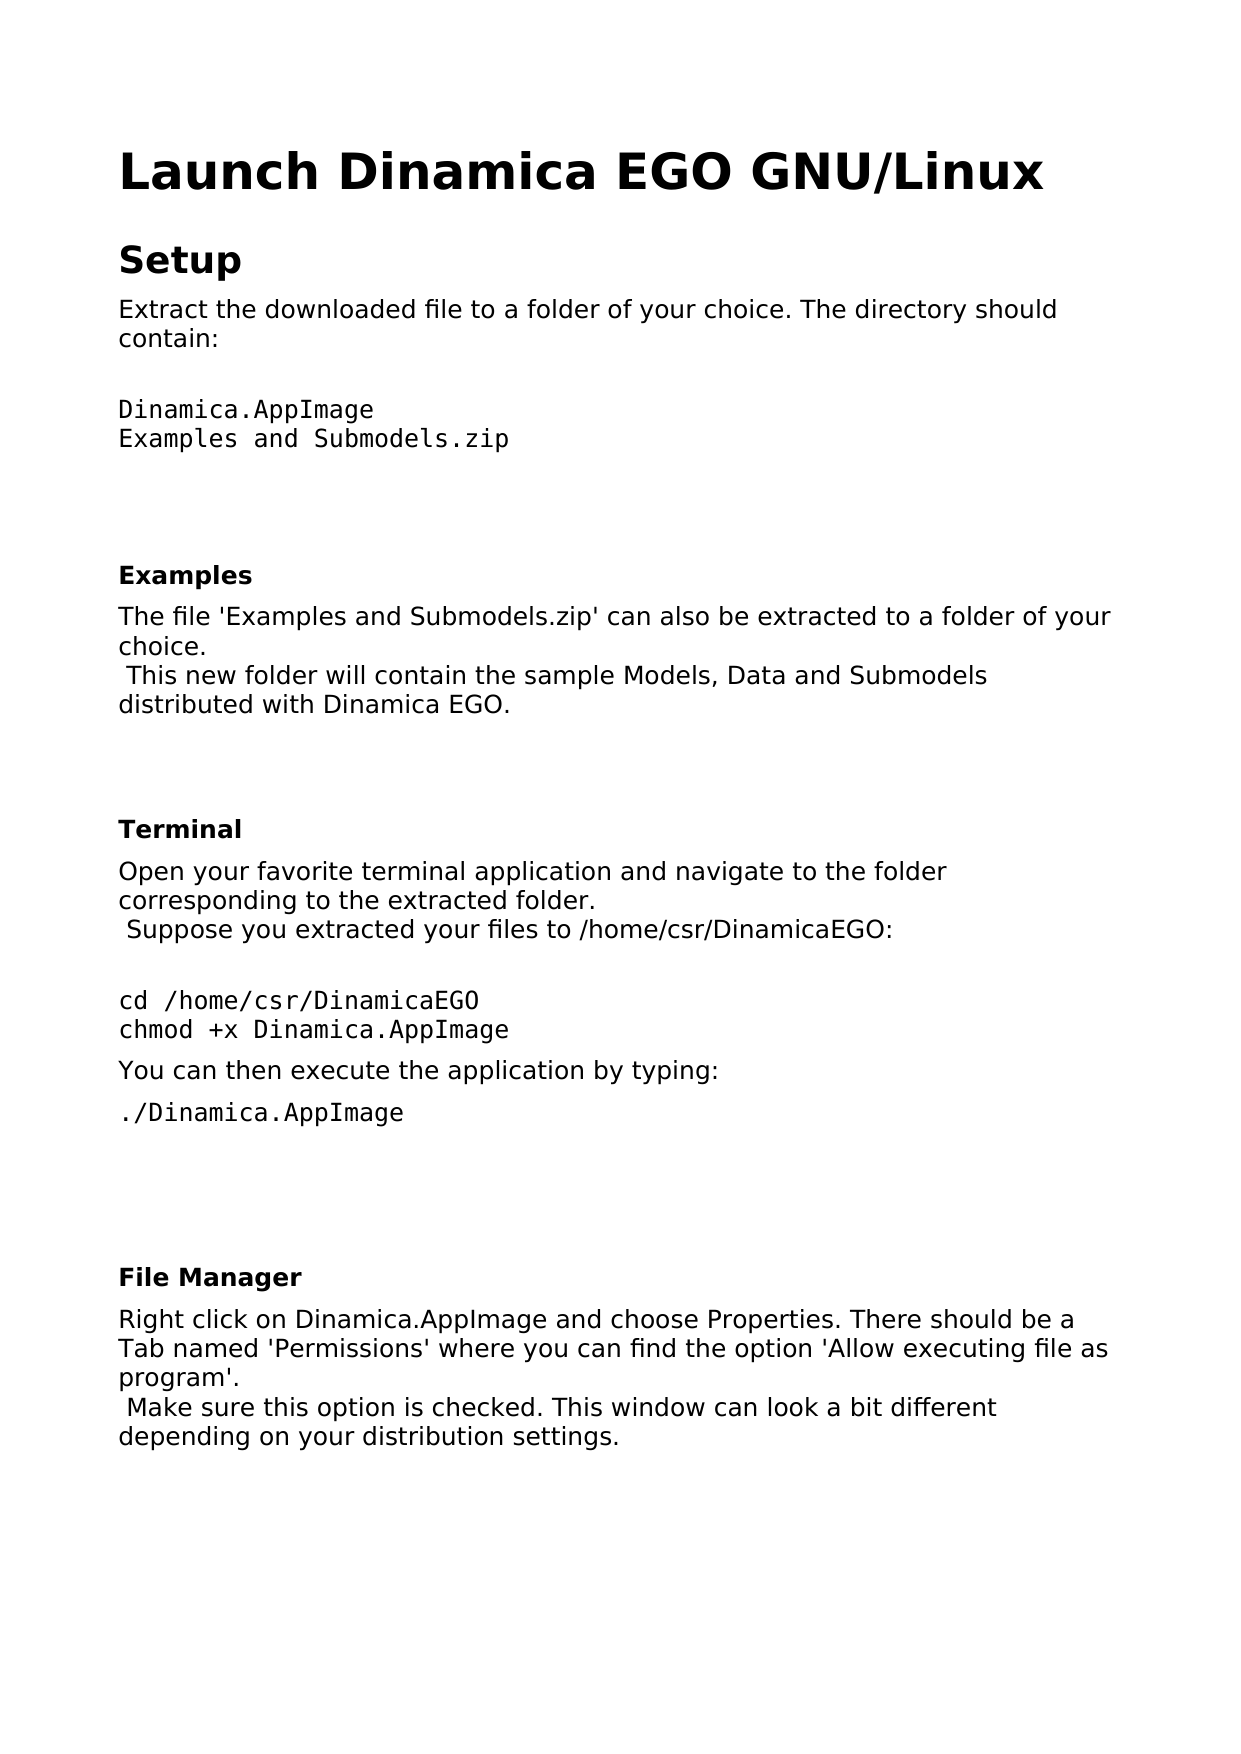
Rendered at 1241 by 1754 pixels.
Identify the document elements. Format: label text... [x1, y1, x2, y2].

text Open your favorite terminal application and navigate to the folder corresponding to the extracted folder. Suppose you extracted your files to /home/csr/DinamicaEGO: [118, 857, 1122, 973]
text You can then execute the application by typing: [118, 1056, 1122, 1085]
text Right click on Dinamica.AppImage and choose Properties. There should be a Tab named 'Permissions' where you can find the option 'Allow executing file as program'. Make sure this option is checked. This window can look a bit different depending on your distribution settings. [118, 1305, 1122, 1480]
text The file 'Examples and Submodels.zip' can also be extracted to a folder of your choice. This new folder will contain the sample Models, Data and Submodels distributed with Dinamica EGO. [118, 603, 1122, 778]
subtitle Examples [118, 561, 1122, 590]
text Dinamica.AppImage Examples and Submodels.zip [118, 395, 1122, 453]
subtitle File Manager [118, 1264, 1122, 1293]
subtitle Terminal [118, 815, 1122, 844]
subtitle Launch Dinamica EGO GNU/Linux [118, 143, 1122, 201]
text Extract the downloaded file to a folder of your choice. The directory should contain: [118, 295, 1122, 382]
subtitle Setup [118, 239, 1122, 282]
text cd /home/csr/DinamicaEGO chmod +x Dinamica.AppImage [118, 986, 1122, 1044]
text ./Dinamica.AppImage [118, 1098, 1122, 1127]
